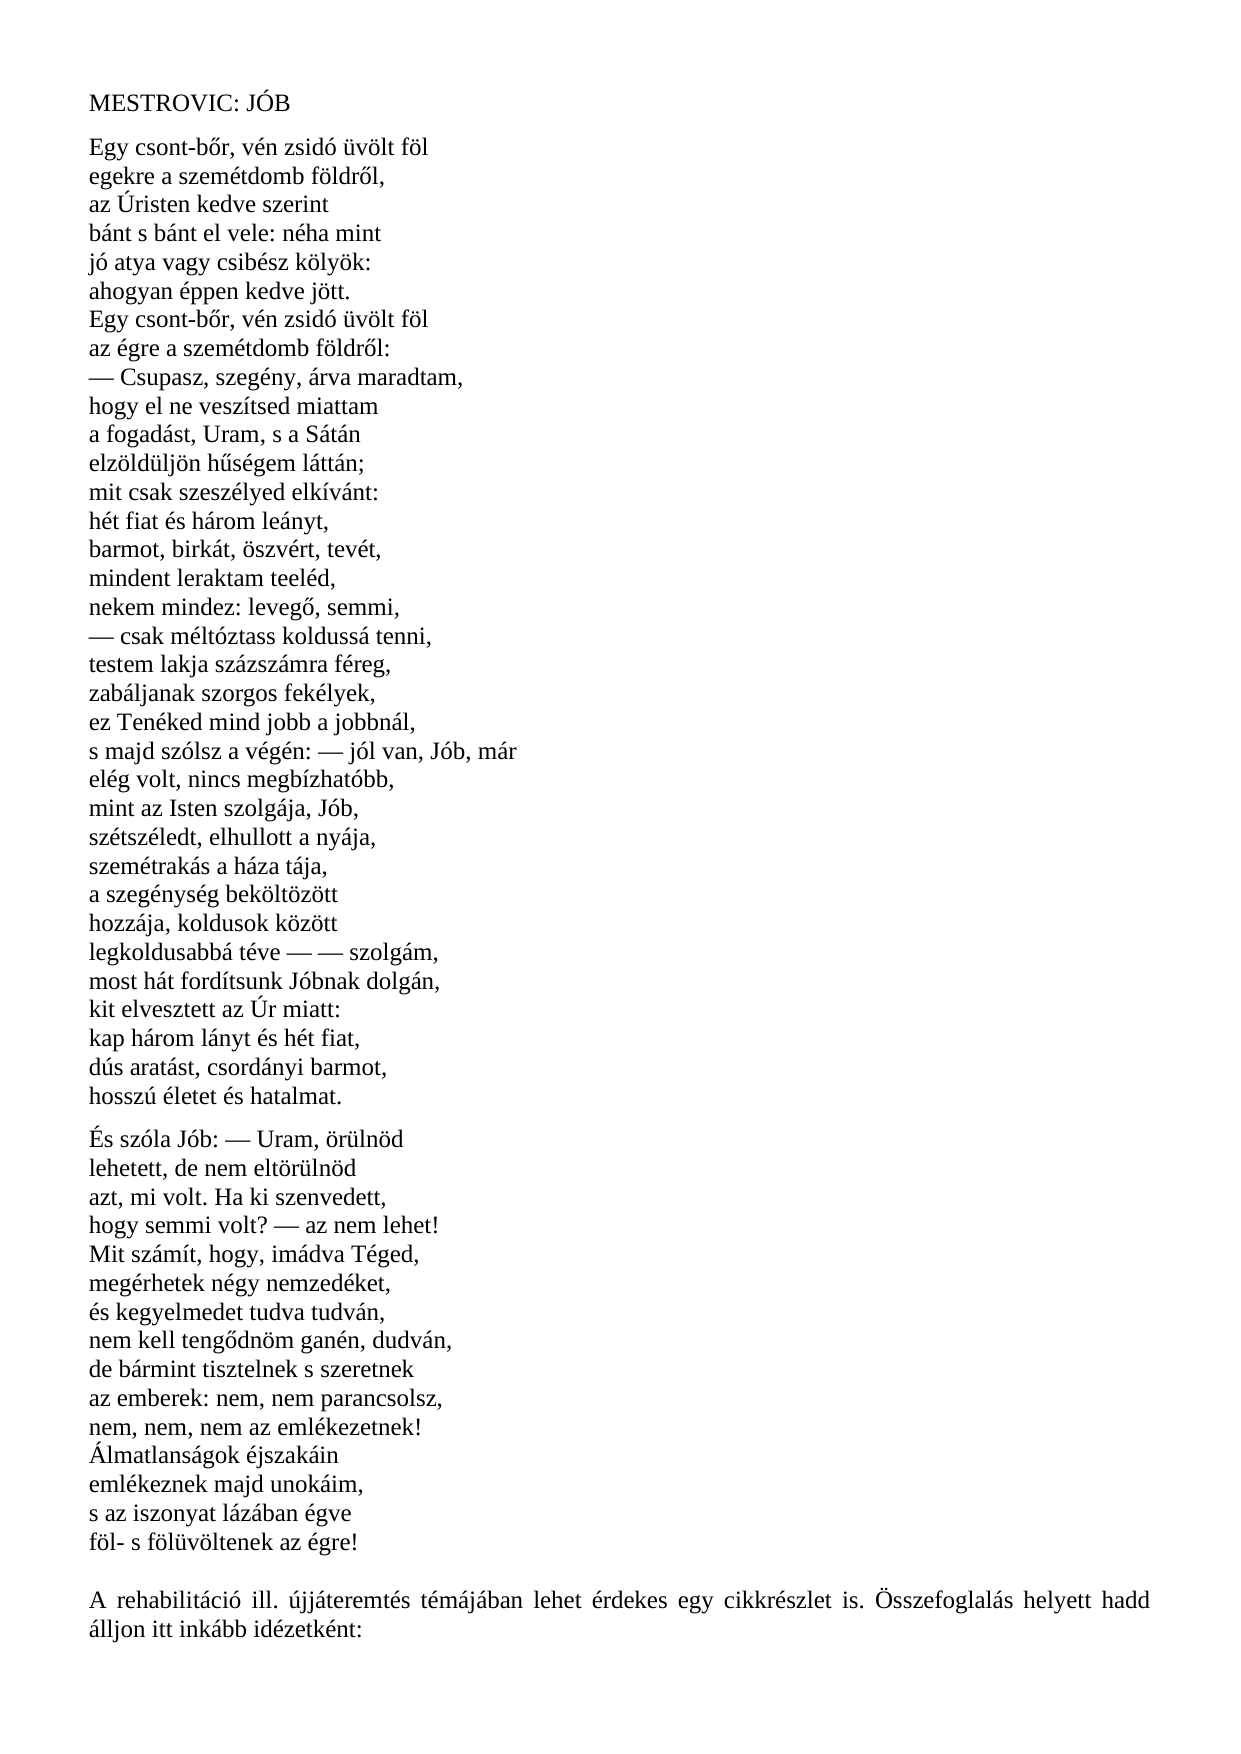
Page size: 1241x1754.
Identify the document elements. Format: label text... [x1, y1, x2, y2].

text MESTROVIC: JÓB [88, 88, 1152, 117]
text Egy csont-bőr, vén zsidó üvölt föl egekre a szemétdomb földről, az Úristen kedve szerint bánt s bánt el vele: néha mint jó atya vagy csibész kölyök: ahogyan éppen kedve jött. Egy csont-bőr, vén zsidó üvölt föl az égre a szemétdomb földről: — Csupasz, szegény, árva maradtam, hogy el ne veszítsed miattam a fogadást, Uram, s a Sátán elzöldüljön hűségem láttán; mit csak szeszélyed elkívánt: hét fiat és három leányt, barmot, birkát, öszvért, tevét, mindent leraktam teeléd, nekem mindez: levegő, semmi, — csak méltóztass koldussá tenni, testem lakja százszámra féreg, zabáljanak szorgos fekélyek, ez Tenéked mind jobb a jobbnál, s majd szólsz a végén: — jól van, Jób, már elég volt, nincs megbízhatóbb, mint az Isten szolgája, Jób, szétszéledt, elhullott a nyája, szemétrakás a háza tája, a szegénység beköltözött hozzája, koldusok között legkoldusabbá téve — — szolgám, most hát fordítsunk Jóbnak dolgán, kit elvesztett az Úr miatt: kap három lányt és hét fiat, dús aratást, csordányi barmot, hosszú életet és hatalmat. [88, 132, 1152, 1109]
text És szóla Jób: — Uram, örülnöd lehetett, de nem eltörülnöd azt, mi volt. Ha ki szenvedett, hogy semmi volt? — az nem lehet! Mit számít, hogy, imádva Téged, megérhetek négy nemzedéket, és kegyelmedet tudva tudván, nem kell tengődnöm ganén, dudván, de bármint tisztelnek s szeretnek az emberek: nem, nem parancsolsz, nem, nem, nem az emlékezetnek! Álmatlanságok éjszakáin emlékeznek majd unokáim, s az iszonyat lázában égve föl‑ s fölüvöltenek az égre! [88, 1124, 1152, 1556]
text A rehabilitáció ill. újjáteremtés témájában lehet érdekes egy cikkrészlet is. Összefoglalás helyett hadd álljon itt inkább idézetként: [88, 1585, 1152, 1643]
